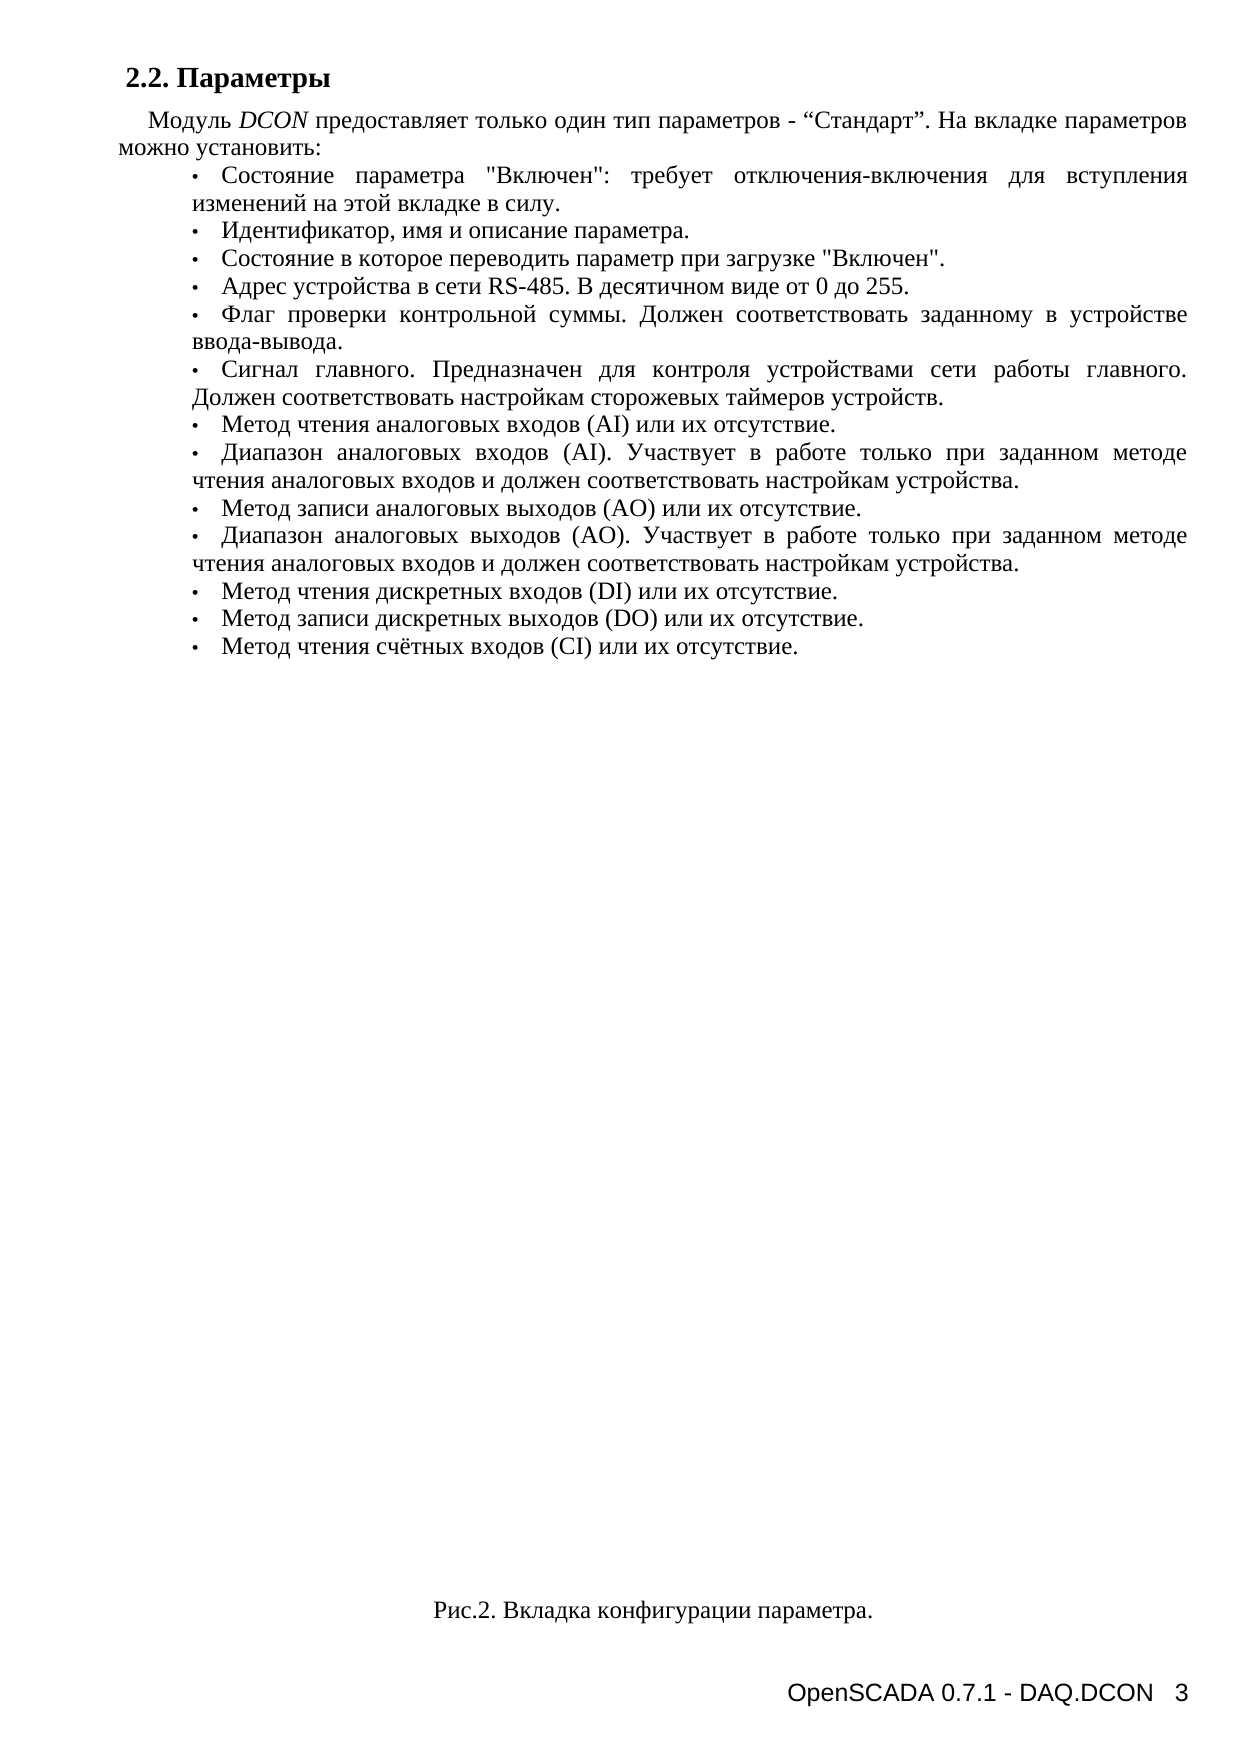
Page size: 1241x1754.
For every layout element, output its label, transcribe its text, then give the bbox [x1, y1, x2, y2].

text Рис.2. Вкладка конфигурации параметра. [118, 672, 1188, 1624]
list Идентификатор, имя и описание параметра. [162, 217, 1188, 244]
subtitle 2.2. Параметры [118, 61, 1188, 93]
list Сигнал главного. Предназначен для контроля устройствами сети работы главного. Должен соответствовать настройкам сторожевых таймеров устройств. [162, 355, 1188, 411]
list Метод чтения аналоговых входов (AI) или их отсутствие. [162, 411, 1188, 438]
list Флаг проверки контрольной суммы. Должен соответствовать заданному в устройстве ввода-вывода. [162, 300, 1188, 355]
list Метод чтения дискретных входов (DI) или их отсутствие. [162, 577, 1188, 604]
list Состояние параметра "Включен": требует отключения-включения для вступления изменений на этой вкладке в силу. [162, 161, 1188, 217]
list Метод записи аналоговых выходов (AO) или их отсутствие. [162, 494, 1188, 521]
list Адрес устройства в сети RS-485. В десятичном виде от 0 до 255. [162, 272, 1188, 300]
text Модуль DCON предоставляет только один тип параметров - “Стандарт”. На вкладке параметров можно установить: [118, 106, 1188, 161]
list Диапазон аналоговых входов (AI). Участвует в работе только при заданном методе чтения аналоговых входов и должен соответствовать настройкам устройства. [162, 438, 1188, 494]
list Диапазон аналоговых выходов (AO). Участвует в работе только при заданном методе чтения аналоговых входов и должен соответствовать настройкам устройства. [162, 521, 1188, 577]
list Метод записи дискретных выходов (DO) или их отсутствие. [162, 604, 1188, 632]
list Состояние в которое переводить параметр при загрузке "Включен". [162, 244, 1188, 272]
list Метод чтения счётных входов (CI) или их отсутствие. [162, 632, 1188, 660]
